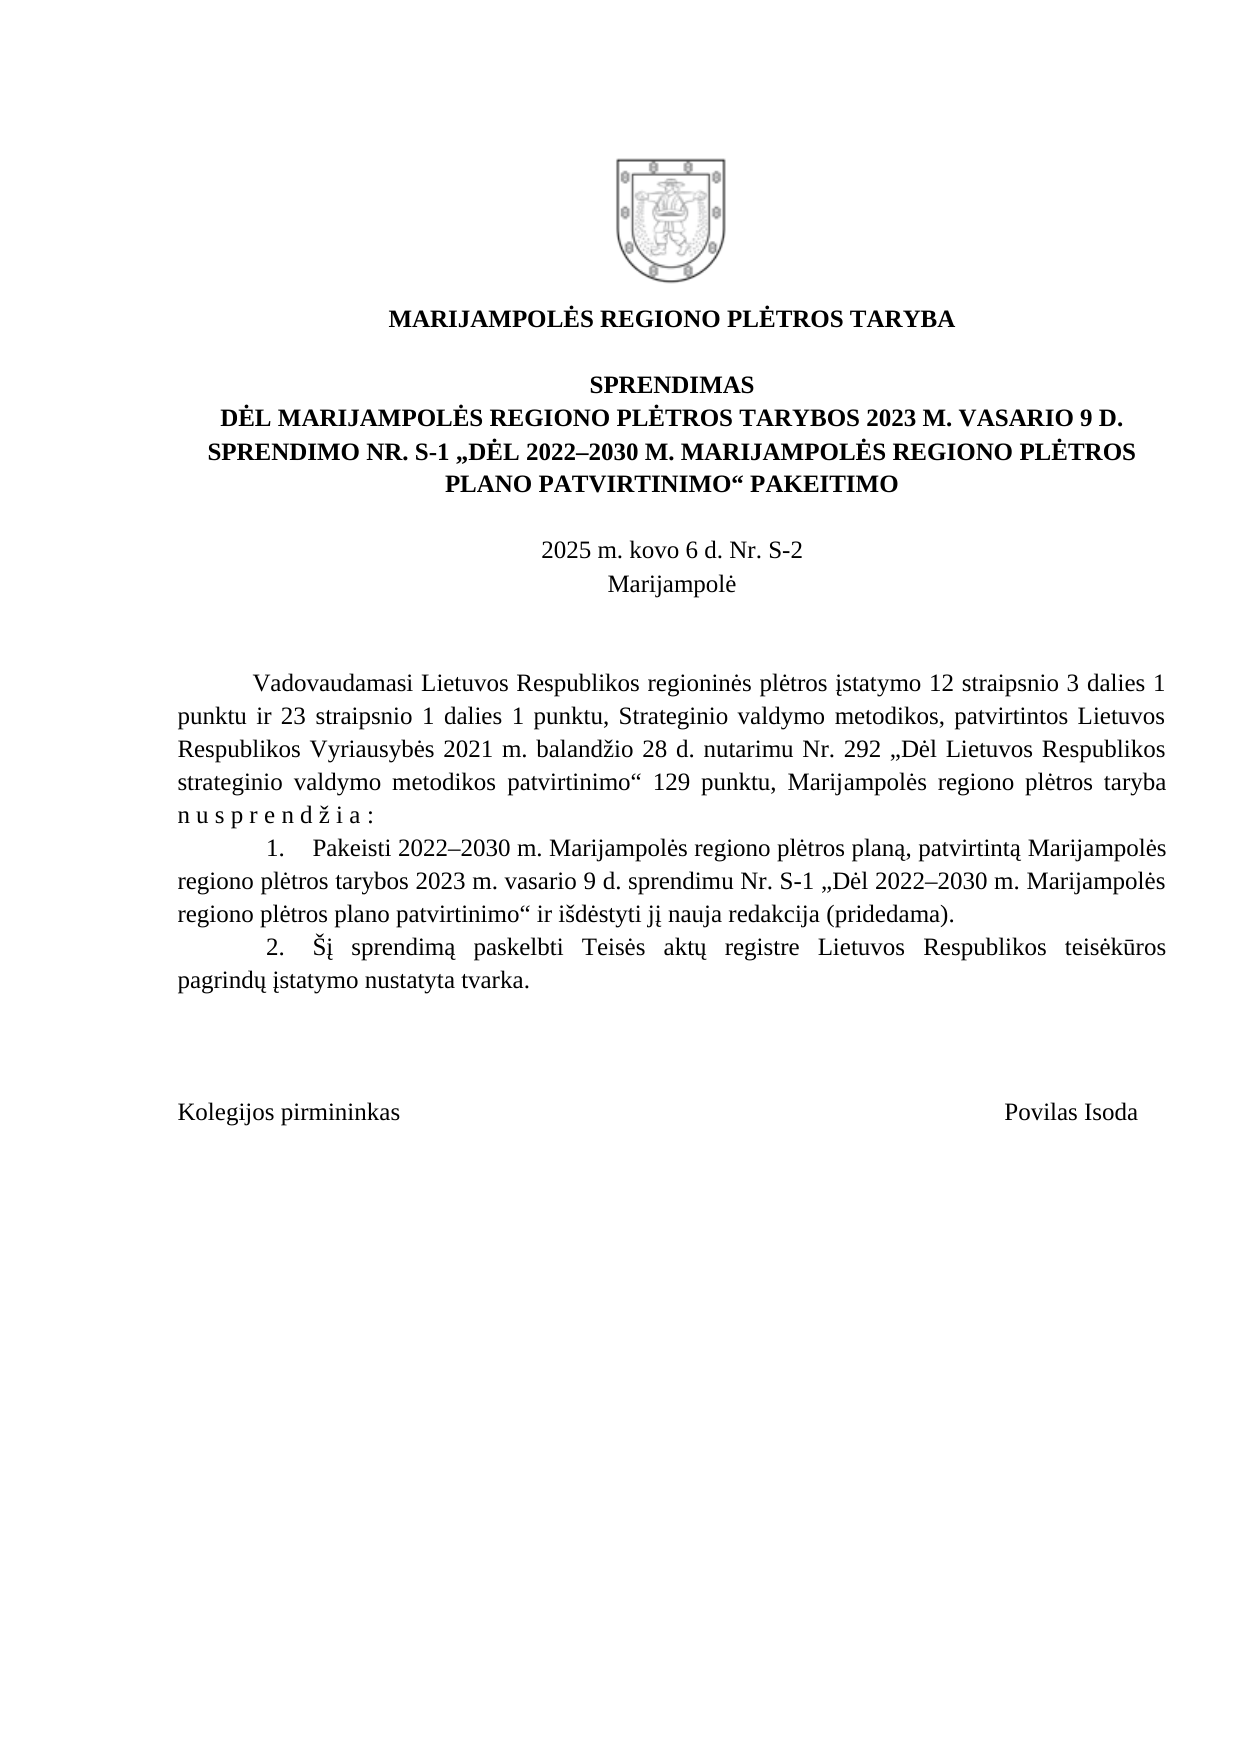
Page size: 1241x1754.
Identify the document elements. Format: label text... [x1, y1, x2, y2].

text 2. Šį sprendimą paskelbti Teisės aktų registre Lietuvos Respublikos teisėkūros pagrindų įstatymo nustatyta tvarka. [177, 932, 1167, 994]
subtitle SPRENDIMAS [177, 371, 1167, 399]
text Vadovaudamasi Lietuvos Respublikos regioninės plėtros įstatymo 12 straipsnio 3 dalies 1 punktu ir 23 straipsnio 1 dalies 1 punktu, Strateginio valdymo metodikos, patvirtintos Lietuvos Respublikos Vyriausybės 2021 m. balandžio 28 d. nutarimu Nr. 292 „Dėl Lietuvos Respublikos strateginio valdymo metodikos patvirtinimo“ 129 punktu, Marijampolės regiono plėtros taryba nusprendžia: [177, 668, 1167, 828]
text 2025 m. kovo 6 d. Nr. S-2 [177, 536, 1167, 564]
text Marijampolė [177, 569, 1167, 597]
text Kolegijos pirmininkas Povilas Isoda [177, 1097, 1167, 1126]
text 1. Pakeisti 2022–2030 m. Marijampolės regiono plėtros planą, patvirtintą Marijampolės regiono plėtros tarybos 2023 m. vasario 9 d. sprendimu Nr. S-1 „Dėl 2022–2030 m. Marijampolės regiono plėtros plano patvirtinimo“ ir išdėstyti jį nauja redakcija (pridedama). [177, 833, 1167, 928]
text MARIJAMPOLĖS REGIONO PLĖTROS TARYBA [177, 304, 1167, 333]
text DĖL MARIJAMPOLĖS REGIONO PLĖTROS TARYBOS 2023 M. VASARIO 9 D. SPRENDIMO NR. S-1 „DĖL 2022–2030 M. MARIJAMPOLĖS REGIONO PLĖTROS PLANO PATVIRTINIMO“ PAKEITIMO [177, 403, 1167, 498]
